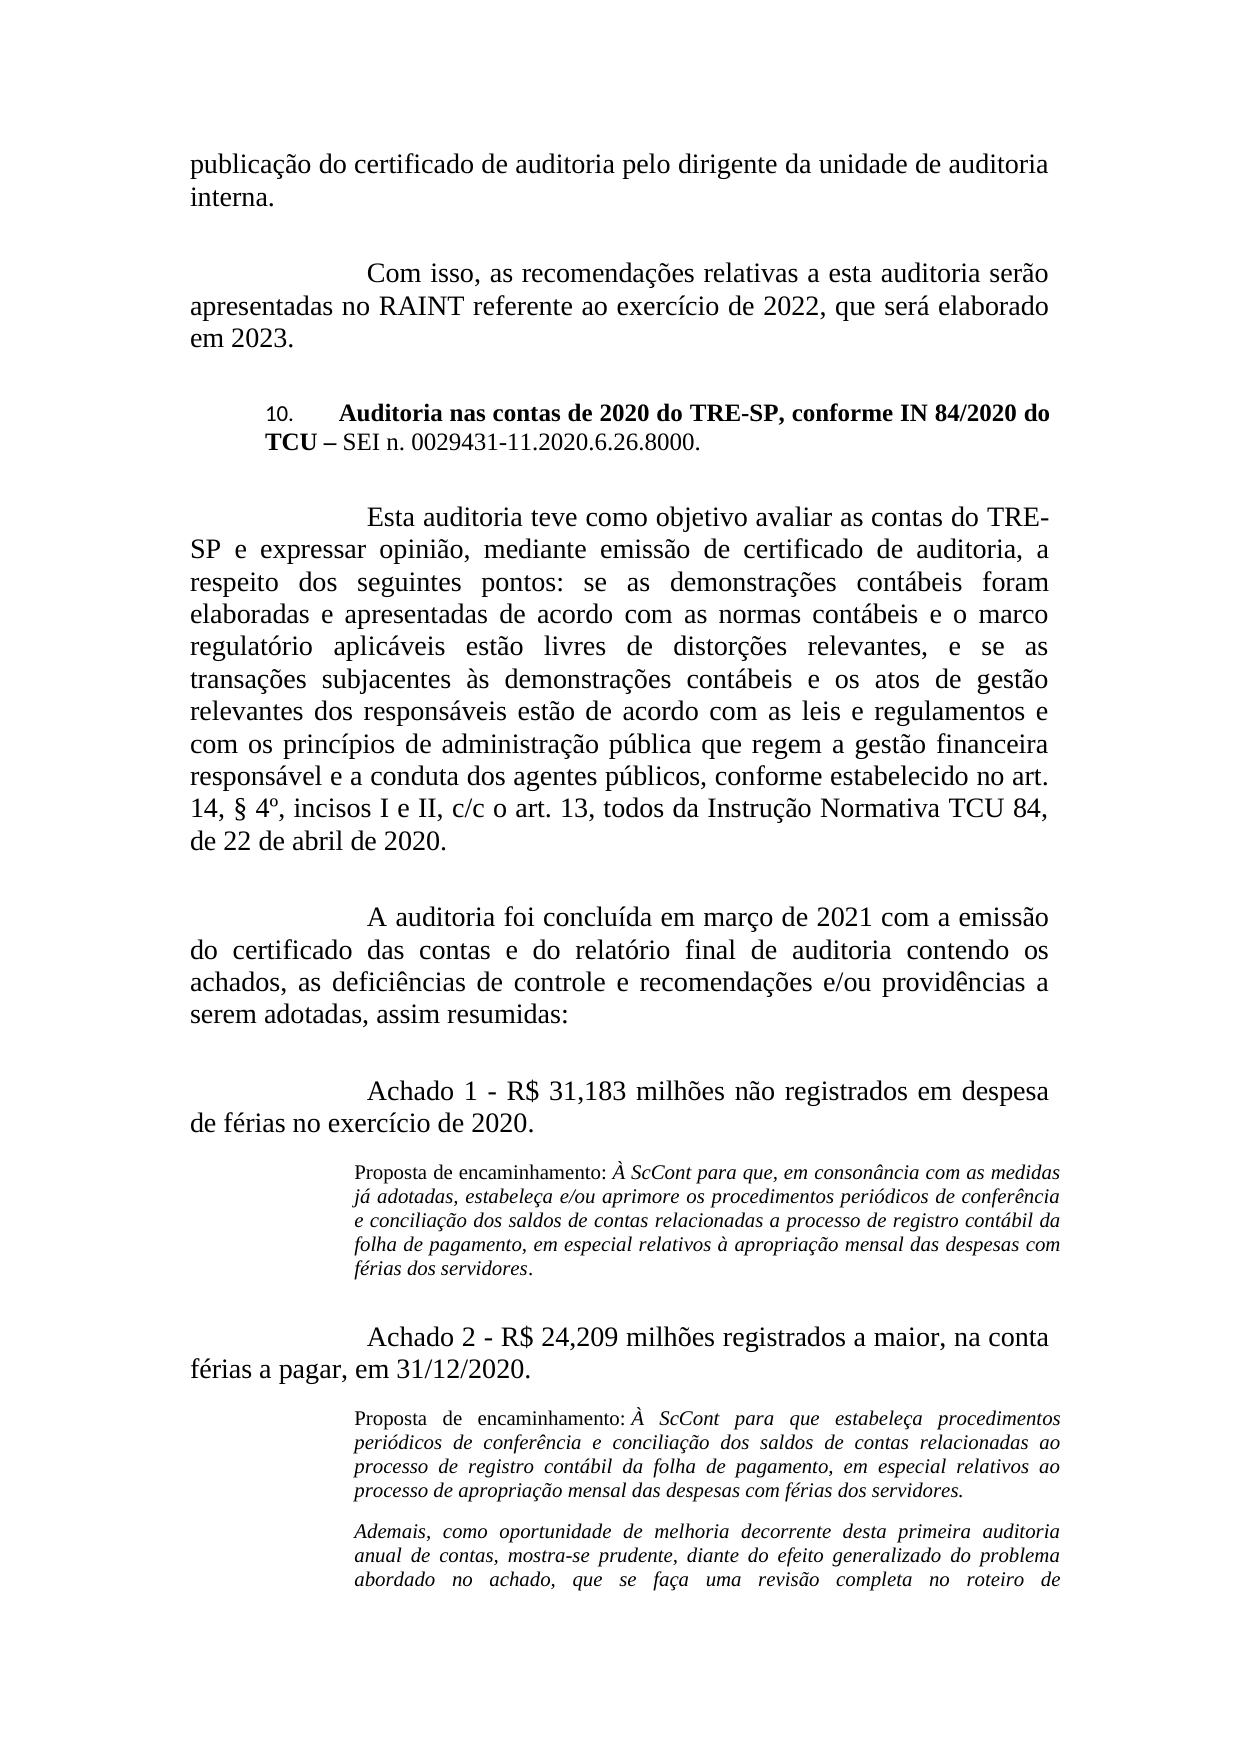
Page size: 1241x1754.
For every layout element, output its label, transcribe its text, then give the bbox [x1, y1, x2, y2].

text A auditoria foi concluída em março de 2021 com a emissão do certificado das contas e do relatório final de auditoria contendo os achados, as deficiências de controle e recomendações e/ou providências a serem adotadas, assim resumidas: [190, 900, 1051, 1030]
text Achado 2 - R$ 24,209 milhões registrados a maior, na conta férias a pagar, em 31/12/2020. [190, 1320, 1051, 1385]
list Auditoria nas contas de 2020 do TRE-SP, conforme IN 84/2020 do TCU – SEI n. 0029431-11.2020.6.26.8000. [265, 398, 1051, 456]
text Proposta de encaminhamento: À ScCont para que estabeleça procedimentos periódicos de conferência e conciliação dos saldos de contas relacionadas ao processo de registro contábil da folha de pagamento, em especial relativos ao processo de apropriação mensal das despesas com férias dos servidores. [354, 1406, 1063, 1502]
text Ademais, como oportunidade de melhoria decorrente desta primeira auditoria anual de contas, mostra-se prudente, diante do efeito generalizado do problema abordado no achado, que se faça uma revisão completa no roteiro de [354, 1519, 1063, 1591]
text publicação do certificado de auditoria pelo dirigente da unidade de auditoria interna. [190, 148, 1051, 212]
text Proposta de encaminhamento: À ScCont para que, em consonância com as medidas já adotadas, estabeleça e/ou aprimore os procedimentos periódicos de conferência e conciliação dos saldos de contas relacionadas a processo de registro contábil da folha de pagamento, em especial relativos à apropriação mensal das despesas com férias dos servidores​. [354, 1160, 1063, 1280]
text Com isso, as recomendações relativas a esta auditoria serão apresentadas no RAINT referente ao exercício de 2022, que será elaborado em 2023. [190, 257, 1051, 354]
text Achado 1 - R$ 31,183 milhões não registrados em despesa de férias no exercício de 2020. [190, 1074, 1051, 1139]
text Esta auditoria teve como objetivo avaliar as contas do TRE-SP e expressar opinião, mediante emissão de certificado de auditoria, a respeito dos seguintes pontos: se as demonstrações contábeis foram elaboradas e apresentadas de acordo com as normas contábeis e o marco regulatório aplicáveis estão livres de distorções relevantes, e se as transações subjacentes às demonstrações contábeis e os atos de gestão relevantes dos responsáveis estão de acordo com as leis e regulamentos e com os princípios de administração pública que regem a gestão financeira responsável e a conduta dos agentes públicos, conforme estabelecido no art. 14, § 4º, incisos I e II, c/c o art. 13, todos da Instrução Normativa TCU 84, de 22 de abril de 2020. [190, 500, 1051, 856]
